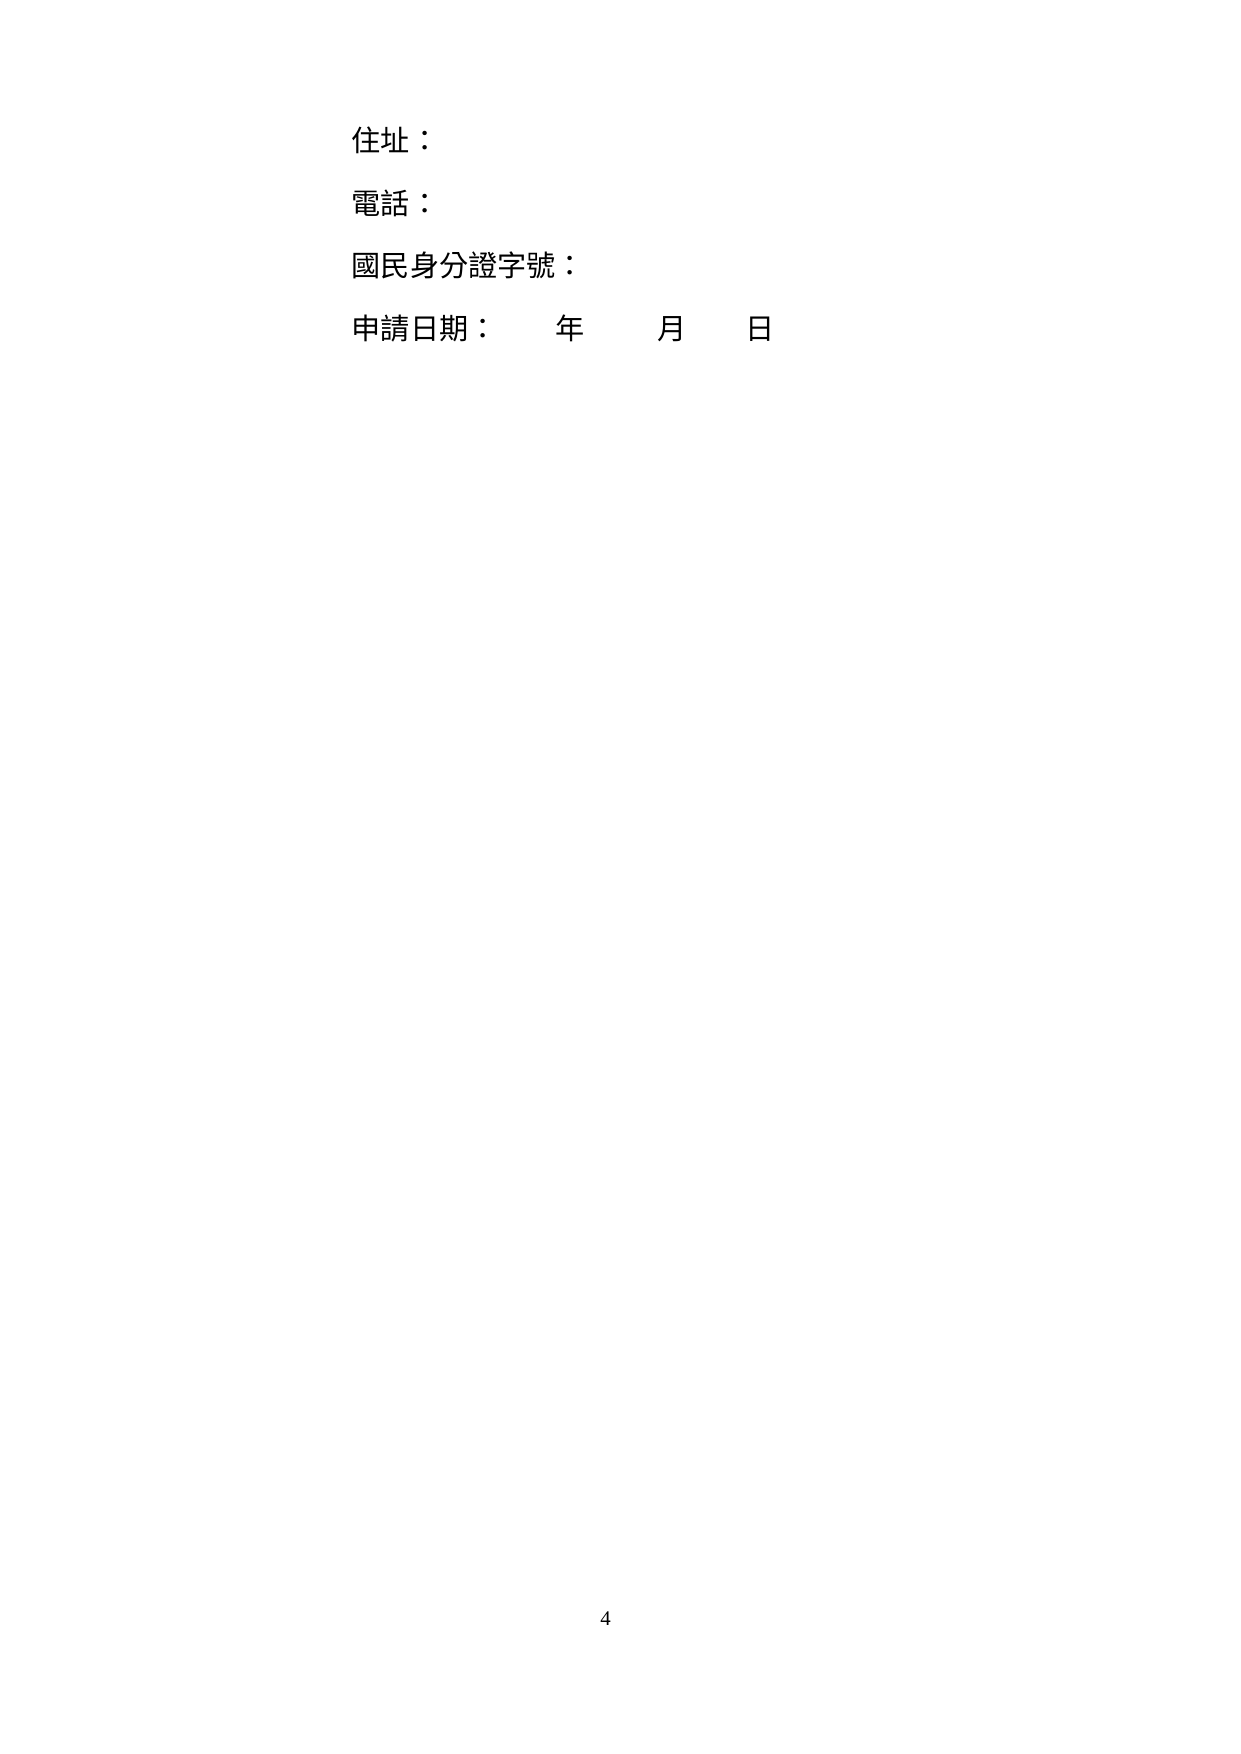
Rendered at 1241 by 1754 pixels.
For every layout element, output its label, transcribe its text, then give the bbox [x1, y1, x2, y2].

text 住址： [118, 97, 1092, 160]
text 申請日期： 年 月 日 [118, 285, 1092, 347]
text 電話： [118, 160, 1092, 222]
text 國民身分證字號： [118, 222, 1092, 285]
